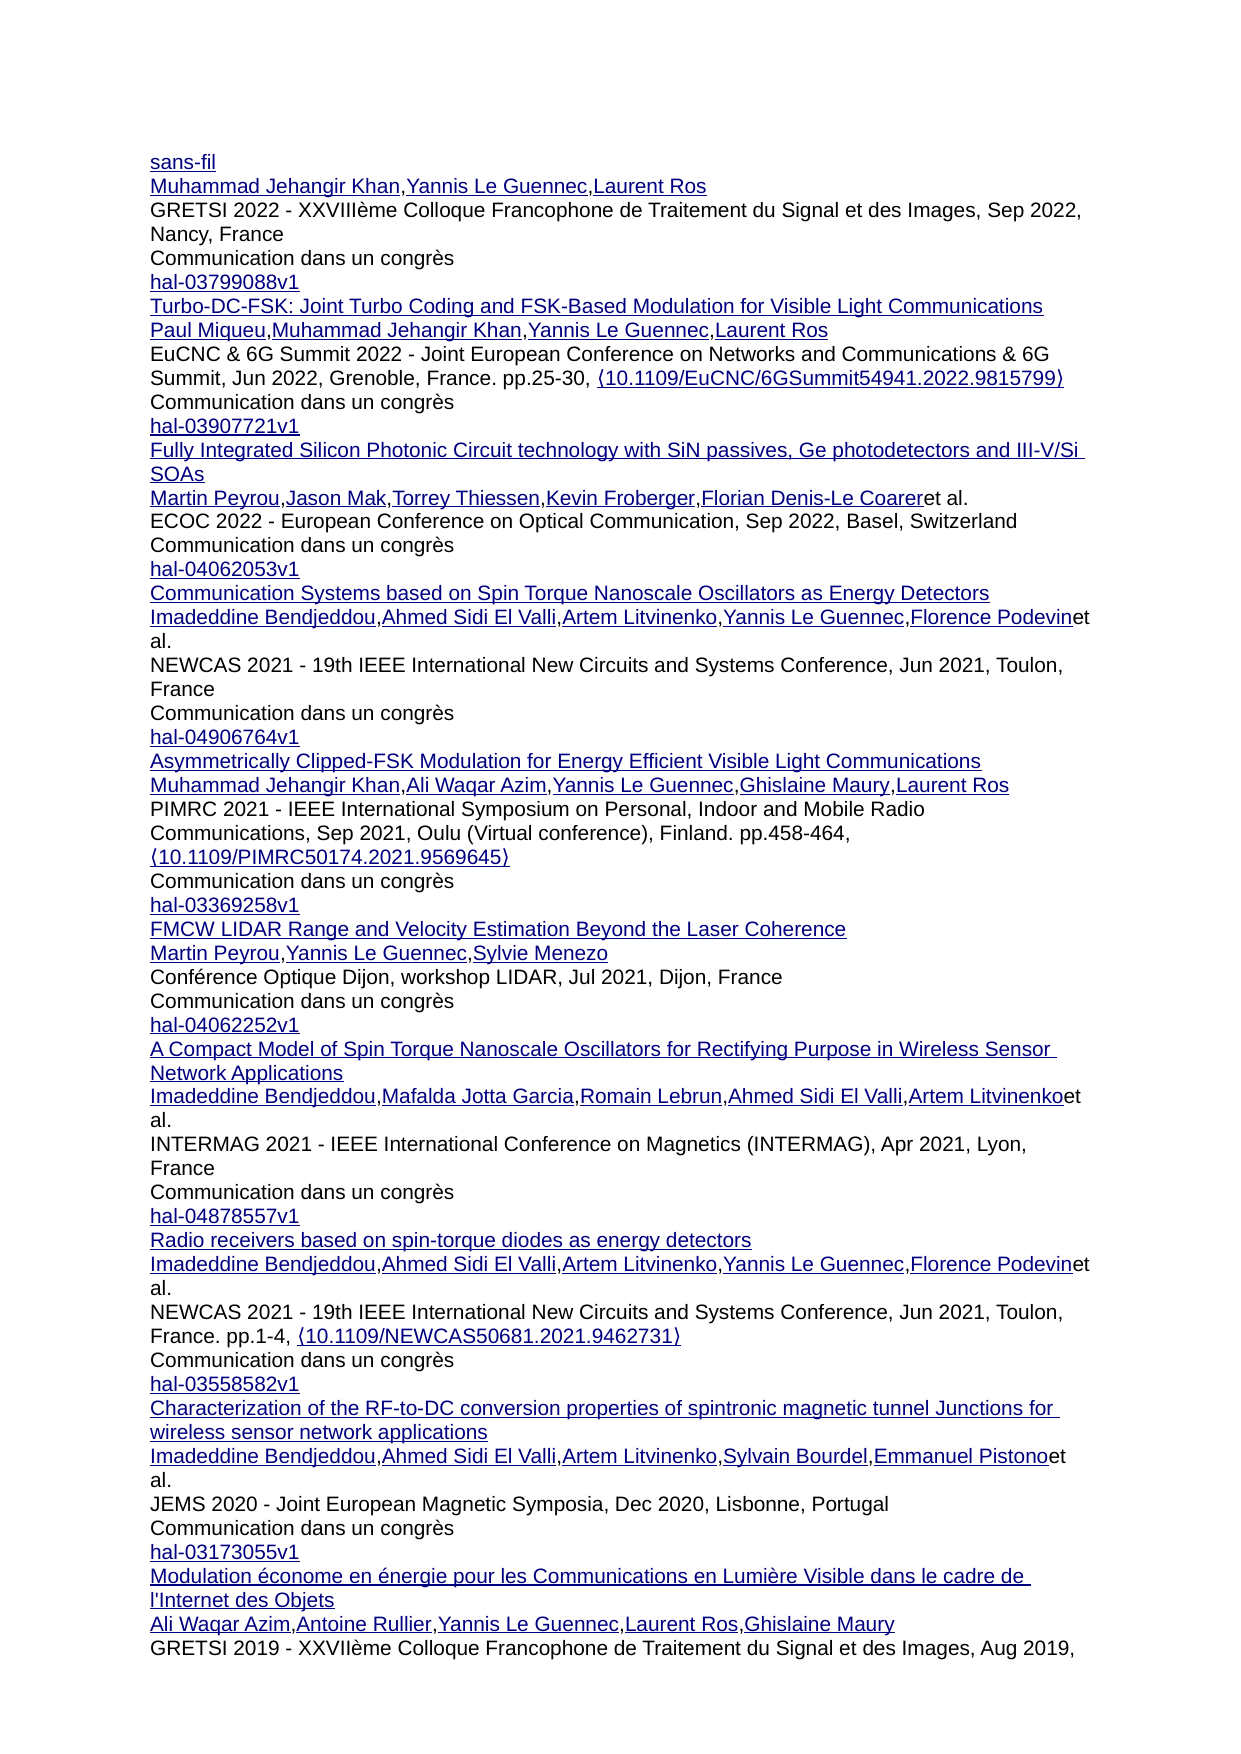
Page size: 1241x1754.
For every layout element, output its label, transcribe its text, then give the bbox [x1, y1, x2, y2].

table_cell Modulation économe en énergie pour les Communications en Lumière Visible dans le cadre de l'Internet des Objets Ali Waqar Azim,Antoine Rullier,Yannis Le Guennec,Laurent Ros,Ghislaine Maury GRETSI 2019 - XXVIIème Colloque Francophone de Traitement du Signal et des Images, Aug 2019, [150, 1564, 1090, 1659]
table_cell FMCW LIDAR Range and Velocity Estimation Beyond the Laser Coherence Martin Peyrou,Yannis Le Guennec,Sylvie Menezo Conférence Optique Dijon, workshop LIDAR, Jul 2021, Dijon, France Communication dans un congrès hal-04062252v1 [150, 917, 1090, 1036]
table_cell Characterization of the RF-to-DC conversion properties of spintronic magnetic tunnel Junctions for wireless sensor network applications Imadeddine Bendjeddou,Ahmed Sidi El Valli,Artem Litvinenko,Sylvain Bourdel,Emmanuel Pistonoet al. JEMS 2020 - Joint European Magnetic Symposia, Dec 2020, Lisbonne, Portugal Communication dans un congrès hal-03173055v1 [150, 1396, 1090, 1563]
table_cell Radio receivers based on spin-torque diodes as energy detectors Imadeddine Bendjeddou,Ahmed Sidi El Valli,Artem Litvinenko,Yannis Le Guennec,Florence Podevinet al. NEWCAS 2021 - 19th IEEE International New Circuits and Systems Conference, Jun 2021, Toulon, France. pp.1-4, ⟨10.1109/NEWCAS50681.2021.9462731⟩ Communication dans un congrès hal-03558582v1 [150, 1228, 1090, 1396]
table_cell Démonstration d'une modulation AC-FSK économe en énergie pour les communications optiques sans-fil Muhammad Jehangir Khan,Yannis Le Guennec,Laurent Ros GRETSI 2022 - XXVIIIème Colloque Francophone de Traitement du Signal et des Images, Sep 2022, Nancy, France Communication dans un congrès hal-03799088v1 [150, 150, 1090, 294]
table_cell A Compact Model of Spin Torque Nanoscale Oscillators for Rectifying Purpose in Wireless Sensor Network Applications Imadeddine Bendjeddou,Mafalda Jotta Garcia,Romain Lebrun,Ahmed Sidi El Valli,Artem Litvinenkoet al. INTERMAG 2021 - IEEE International Conference on Magnetics (INTERMAG), Apr 2021, Lyon, France Communication dans un congrès hal-04878557v1 [150, 1036, 1090, 1228]
table_cell Turbo-DC-FSK: Joint Turbo Coding and FSK-Based Modulation for Visible Light Communications Paul Miqueu,Muhammad Jehangir Khan,Yannis Le Guennec,Laurent Ros EuCNC & 6G Summit 2022 - Joint European Conference on Networks and Communications & 6G Summit, Jun 2022, Grenoble, France. pp.25-30, ⟨10.1109/EuCNC/6GSummit54941.2022.9815799⟩ Communication dans un congrès hal-03907721v1 [150, 294, 1090, 437]
table_cell Asymmetrically Clipped-FSK Modulation for Energy Efficient Visible Light Communications Muhammad Jehangir Khan,Ali Waqar Azim,Yannis Le Guennec,Ghislaine Maury,Laurent Ros PIMRC 2021 - IEEE International Symposium on Personal, Indoor and Mobile Radio Communications, Sep 2021, Oulu (Virtual conference), Finland. pp.458-464, ⟨10.1109/PIMRC50174.2021.9569645⟩ Communication dans un congrès hal-03369258v1 [150, 749, 1090, 917]
table_cell Fully Integrated Silicon Photonic Circuit technology with SiN passives, Ge photodetectors and III-V/Si SOAs Martin Peyrou,Jason Mak,Torrey Thiessen,Kevin Froberger,Florian Denis-Le Coareret al. ECOC 2022 - European Conference on Optical Communication, Sep 2022, Basel, Switzerland Communication dans un congrès hal-04062053v1 [150, 438, 1090, 581]
table_cell Communication Systems based on Spin Torque Nanoscale Oscillators as Energy Detectors Imadeddine Bendjeddou,Ahmed Sidi El Valli,Artem Litvinenko,Yannis Le Guennec,Florence Podevinet al. NEWCAS 2021 - 19th IEEE International New Circuits and Systems Conference, Jun 2021, Toulon, France Communication dans un congrès hal-04906764v1 [150, 581, 1090, 749]
